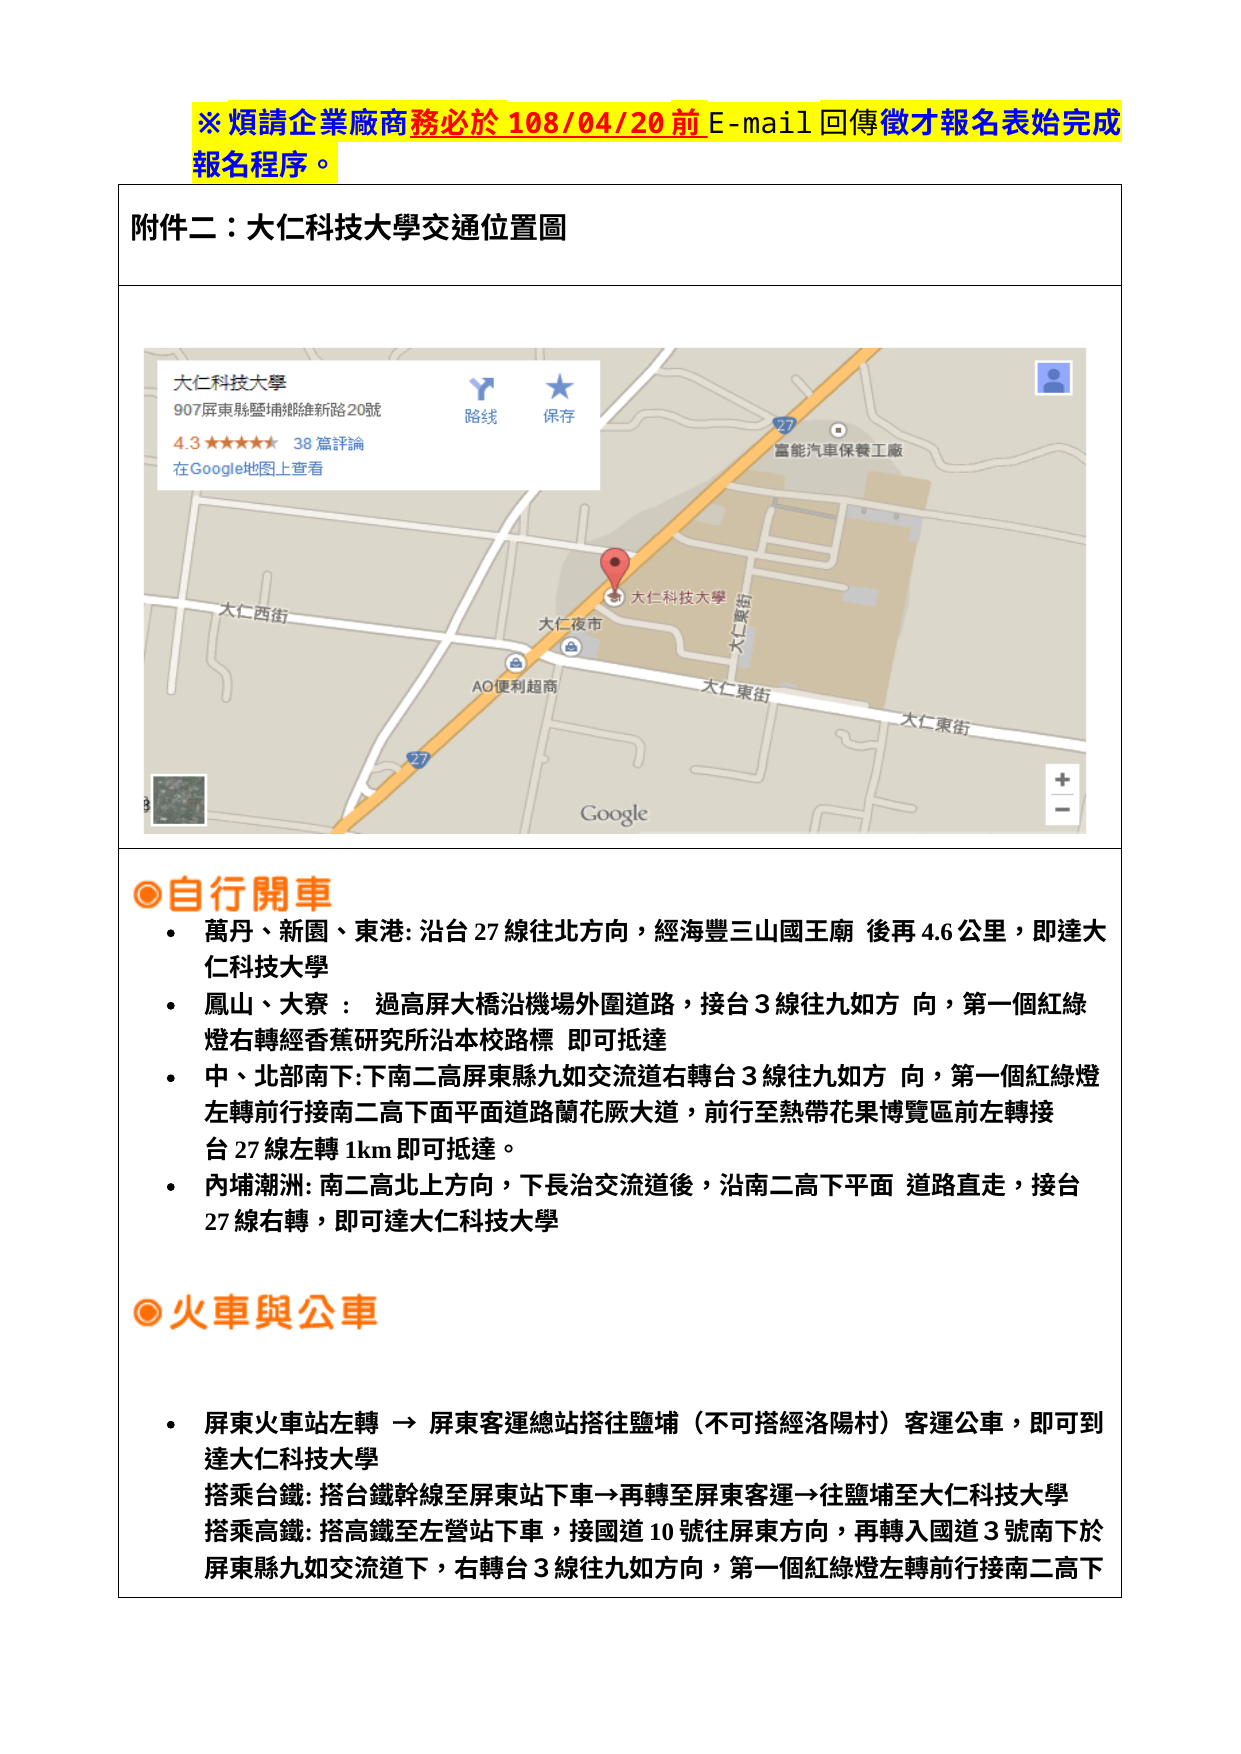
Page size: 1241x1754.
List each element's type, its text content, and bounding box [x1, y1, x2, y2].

table_cell [119, 286, 1121, 848]
table_header 附件二：大仁科技大學交通位置圖 [119, 185, 1121, 284]
table_cell 萬丹、新園、東港: 沿台27線往北方向，經海豐三山國王廟 後再4.6公里，即達大仁科技大學 鳳山、大寮 : 過高屏大橋沿機場外圍道路，接台３線往九如方 向，第一個紅綠燈右轉經香蕉研究所沿本校路標 即可抵達 中、北部南下:下南二高屏東縣九如交流道右轉台３線往九如方 向，第一個紅綠燈左轉前行接南二高下面平面道路蘭花厥大道，前行至熱帶花果博覽區前左轉接 台27線左轉1km即可抵達。 內埔潮洲: 南二高北上方向，下長治交流道後，沿南二高下平面 道路直走，接台27線右轉，即可達大仁科技大學 屏東火車站左轉 → 屏東客運總站搭往鹽埔（不可搭經洛陽村）客運公車，即可到達大仁科技大學 搭乘台鐵: 搭台鐵幹線至屏東站下車→再轉至屏東客運→往鹽埔至大仁科技大學 搭乘高鐵: 搭高鐵至左營站下車，接國道10號往屏東方向，再轉入國道３號南下於屏東縣九如交流道下，右轉台３線往九如方向，第一個紅綠燈左轉前行接南二高下 [119, 849, 1121, 1597]
text ※煩請企業廠商務必於108/04/20前E-mail回傳徵才報名表始完成報名程序。 [192, 100, 1122, 183]
